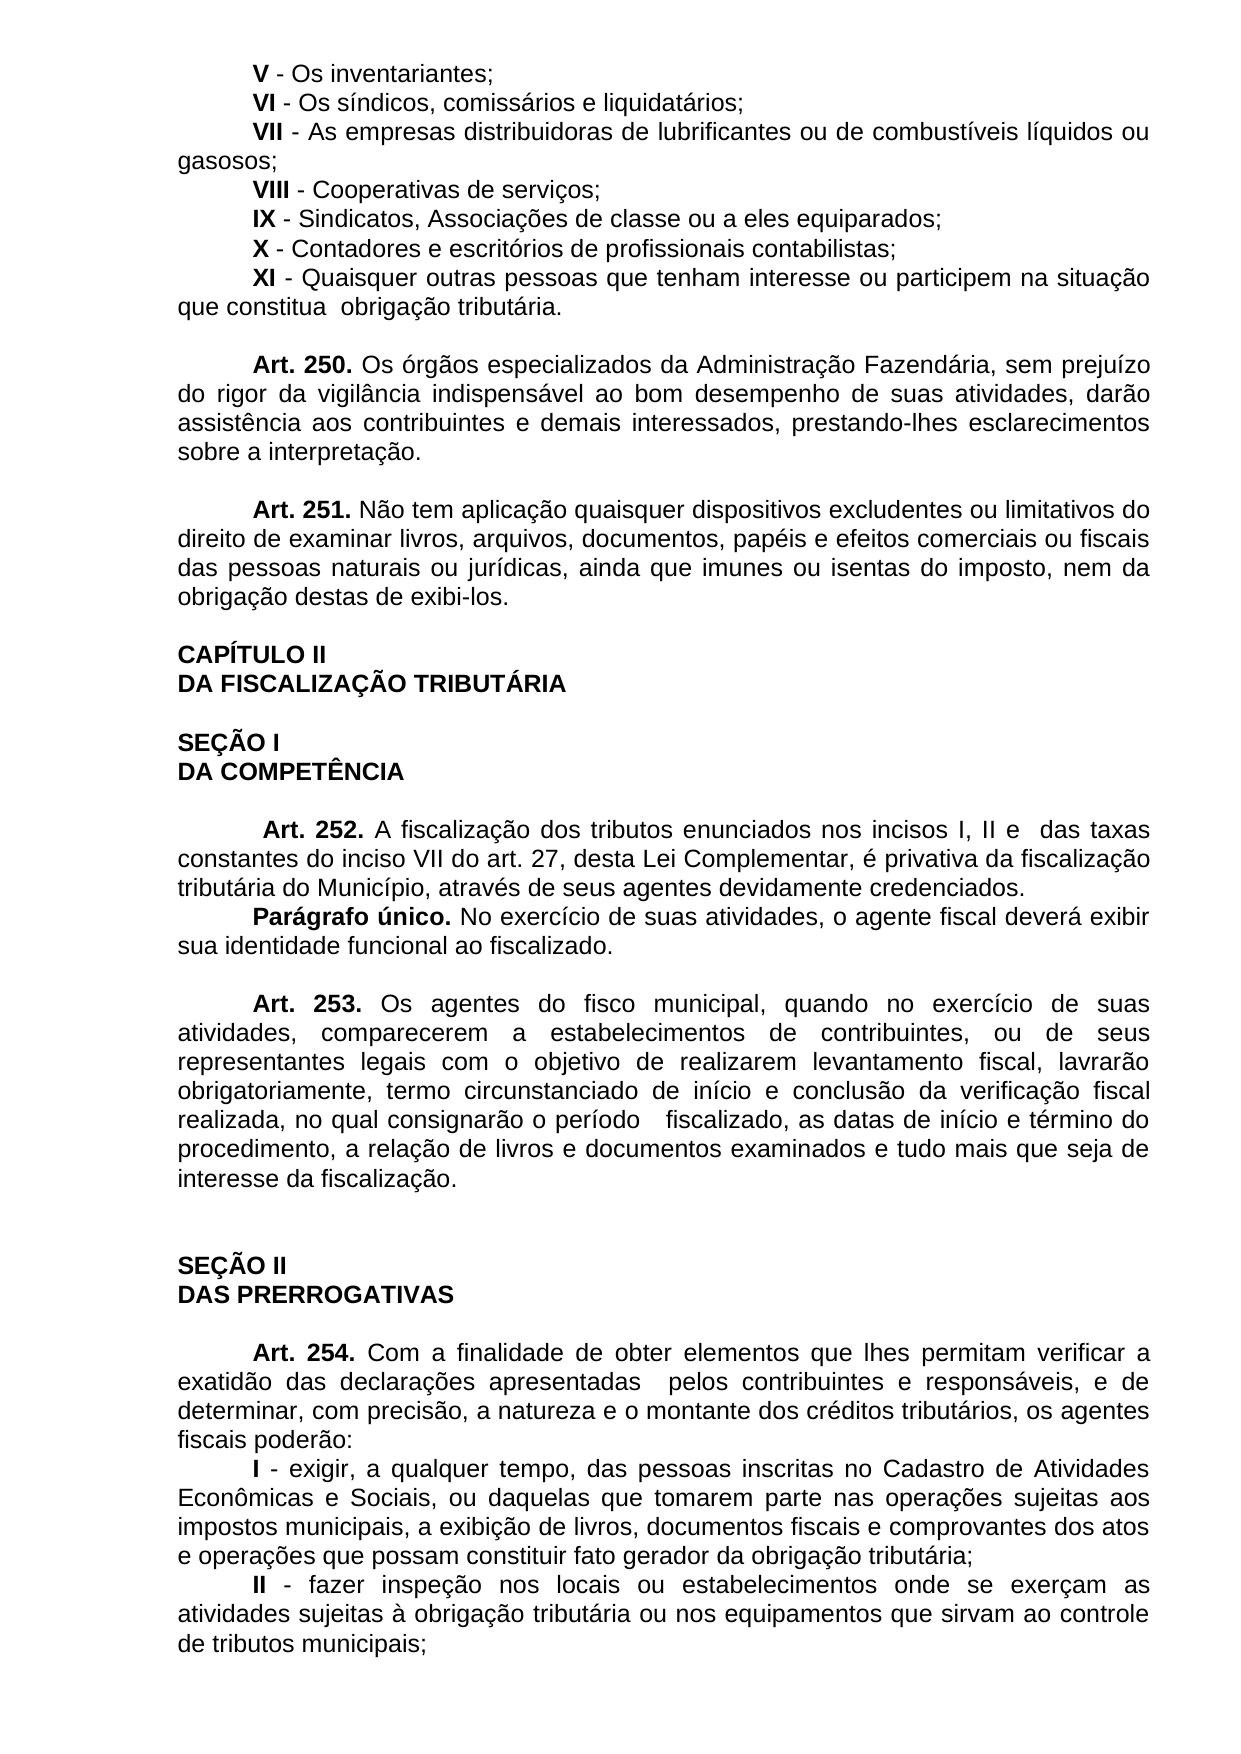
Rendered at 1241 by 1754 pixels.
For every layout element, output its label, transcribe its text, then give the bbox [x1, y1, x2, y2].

text VI - Os síndicos, comissários e liquidatários; [177, 88, 1152, 117]
text Art. 251. Não tem aplicação quaisquer dispositivos excludentes ou limitativos do direito de examinar livros, arquivos, documentos, papéis e efeitos comerciais ou fiscais das pessoas naturais ou jurídicas, ainda que imunes ou isentas do imposto, nem da obrigação destas de exibi-los. [177, 495, 1152, 611]
text X - Contadores e escritórios de profissionais contabilistas; [177, 233, 1152, 262]
text Art. 254. Com a finalidade de obter elementos que lhes permitam verificar a exatidão das declarações apresentadas pelos contribuintes e responsáveis, e de determinar, com precisão, a natureza e o montante dos créditos tributários, os agentes fiscais poderão: [177, 1338, 1152, 1454]
text DA FISCALIZAÇÃO TRIBUTÁRIA [177, 669, 1152, 698]
text Seção I [177, 727, 1152, 757]
text VII - As empresas distribuidoras de lubrificantes ou de combustíveis líquidos ou gasosos; [177, 117, 1152, 175]
text Art. 253. Os agentes do fisco municipal, quando no exercício de suas atividades, comparecerem a estabelecimentos de contribuintes, ou de seus representantes legais com o objetivo de realizarem levantamento fiscal, lavrarão obrigatoriamente, termo circunstanciado de início e conclusão da verificação fiscal realizada, no qual consignarão o período fiscalizado, as datas de início e término do procedimento, a relação de livros e documentos examinados e tudo mais que seja de interesse da fiscalização. [177, 989, 1152, 1192]
text Parágrafo único. No exercício de suas atividades, o agente fiscal deverá exibir sua identidade funcional ao fiscalizado. [177, 902, 1152, 960]
text CAPÍTULO II [177, 640, 1152, 669]
text IX - Sindicatos, Associações de classe ou a eles equiparados; [177, 204, 1152, 233]
text Das Prerrogativas [177, 1280, 1152, 1309]
text V - Os inventariantes; [177, 59, 1152, 88]
text Art. 250. Os órgãos especializados da Administração Fazendária, sem prejuízo do rigor da vigilância indispensável ao bom desempenho de suas atividades, darão assistência aos contribuintes e demais interessados, prestando-lhes esclarecimentos sobre a interpretação. [177, 350, 1152, 466]
text II - fazer inspeção nos locais ou estabelecimentos onde se exerçam as atividades sujeitas à obrigação tributária ou nos equipamentos que sirvam ao controle de tributos municipais; [177, 1570, 1152, 1657]
text VIII - Cooperativas de serviços; [177, 175, 1152, 204]
text Da Competência [177, 757, 1152, 786]
text I - exigir, a qualquer tempo, das pessoas inscritas no Cadastro de Atividades Econômicas e Sociais, ou daquelas que tomarem parte nas operações sujeitas aos impostos municipais, a exibição de livros, documentos fiscais e comprovantes dos atos e operações que possam constituir fato gerador da obrigação tributária; [177, 1454, 1152, 1570]
text XI - Quaisquer outras pessoas que tenham interesse ou participem na situação que constitua obrigação tributária. [177, 262, 1152, 321]
text Art. 252. A fiscalização dos tributos enunciados nos incisos I, II e das taxas constantes do inciso VII do art. 27, desta Lei Complementar, é privativa da fiscalização tributária do Município, através de seus agentes devidamente credenciados. [177, 815, 1152, 902]
text Seção II [177, 1251, 1152, 1280]
